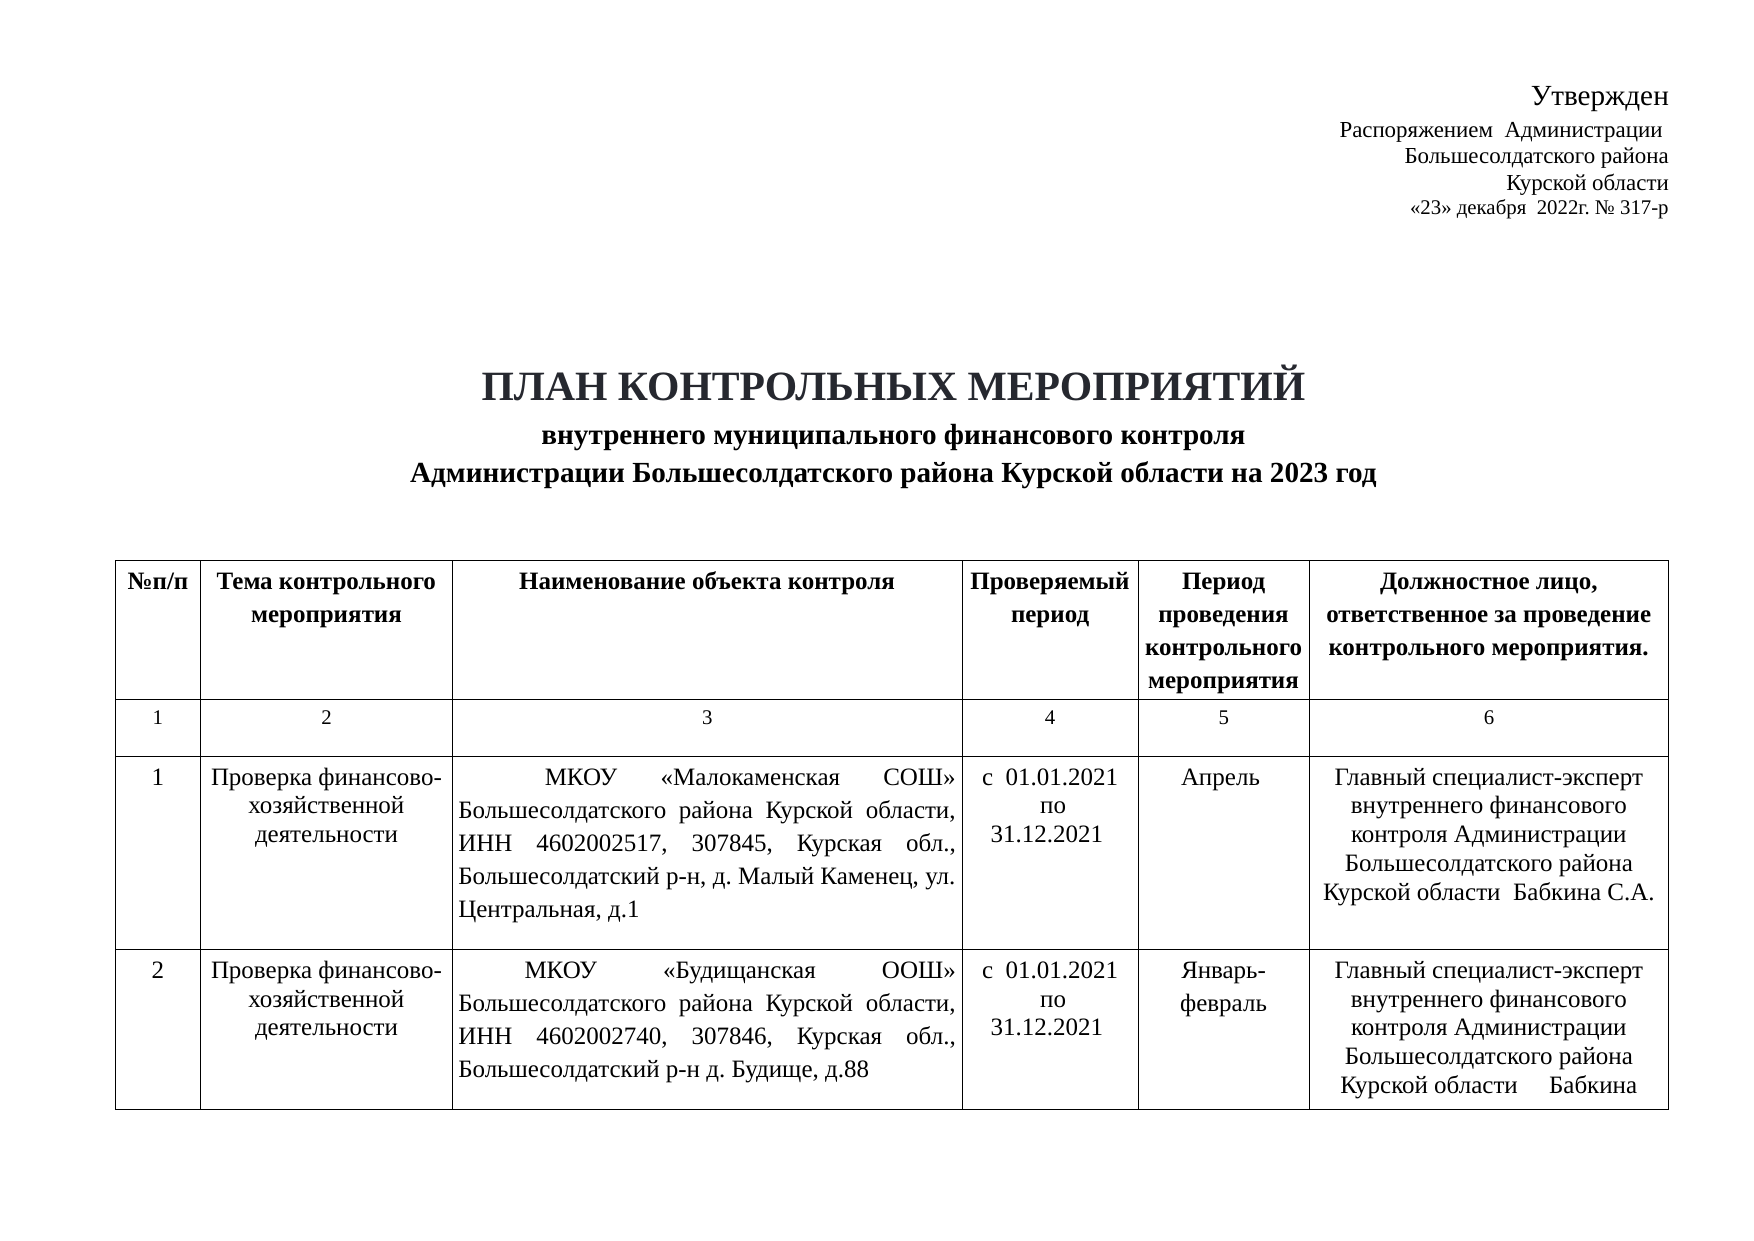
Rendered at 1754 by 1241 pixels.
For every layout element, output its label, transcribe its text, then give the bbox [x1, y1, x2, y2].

table_cell 1 [116, 700, 200, 756]
text Утвержден [118, 78, 1668, 111]
table_cell Главный специалист-эксперт внутреннего финансового контроля Администрации Большесолдатского района Курской области Бабкина [1310, 950, 1668, 1109]
text «23» декабря 2022г. № 317-р [118, 195, 1668, 219]
table_cell 1 [116, 757, 200, 949]
table_header Наименование объекта контроля [453, 561, 962, 699]
table_header Тема контрольного мероприятия [201, 561, 452, 699]
table_cell Главный специалист-эксперт внутреннего финансового контроля Администрации Большесолдатского района Курской области Бабкина С.А. [1310, 757, 1668, 949]
table_cell Январь-февраль [1139, 950, 1309, 1109]
table_cell 4 [963, 700, 1138, 756]
table_header Период проведения контрольного мероприятия [1139, 561, 1309, 699]
table_cell МКОУ «Будищанская ООШ» Большесолдатского района Курской области, ИНН 4602002740, 307846, Курская обл., Большесолдатский р-н д. Будище, д.88 [453, 950, 962, 1109]
text Курской области [118, 169, 1668, 195]
table_cell Проверка финансово-хозяйственной деятельности [201, 757, 452, 949]
table_cell с 01.01.2021 по 31.12.2021 [963, 950, 1138, 1109]
text внутреннего муниципального финансового контроля [118, 417, 1668, 450]
table_cell 2 [116, 950, 200, 1109]
table_header №п/п [116, 561, 200, 699]
table_cell Проверка финансово-хозяйственной деятельности [201, 950, 452, 1109]
text Администрации Большесолдатского района Курской области на 2023 год [118, 455, 1668, 489]
table_cell 3 [453, 700, 962, 756]
table_cell с 01.01.2021 по 31.12.2021 [963, 757, 1138, 949]
text Большесолдатского района [118, 142, 1668, 169]
table_cell МКОУ «Малокаменская СОШ» Большесолдатского района Курской области, ИНН 4602002517, 307845, Курская обл., Большесолдатский р-н, д. Малый Каменец, ул. Центральная, д.1 [453, 757, 962, 949]
table_cell Апрель [1139, 757, 1309, 949]
text Распоряжением Администрации [118, 116, 1668, 142]
table_header Должностное лицо, ответственное за проведение контрольного мероприятия. [1310, 561, 1668, 699]
table_header Проверяемый период [963, 561, 1138, 699]
table_cell 6 [1310, 700, 1668, 756]
table_cell 5 [1139, 700, 1309, 756]
text ПЛАН КОНТРОЛЬНЫХ МЕРОПРИЯТИЙ [118, 362, 1668, 409]
table_cell 2 [201, 700, 452, 756]
